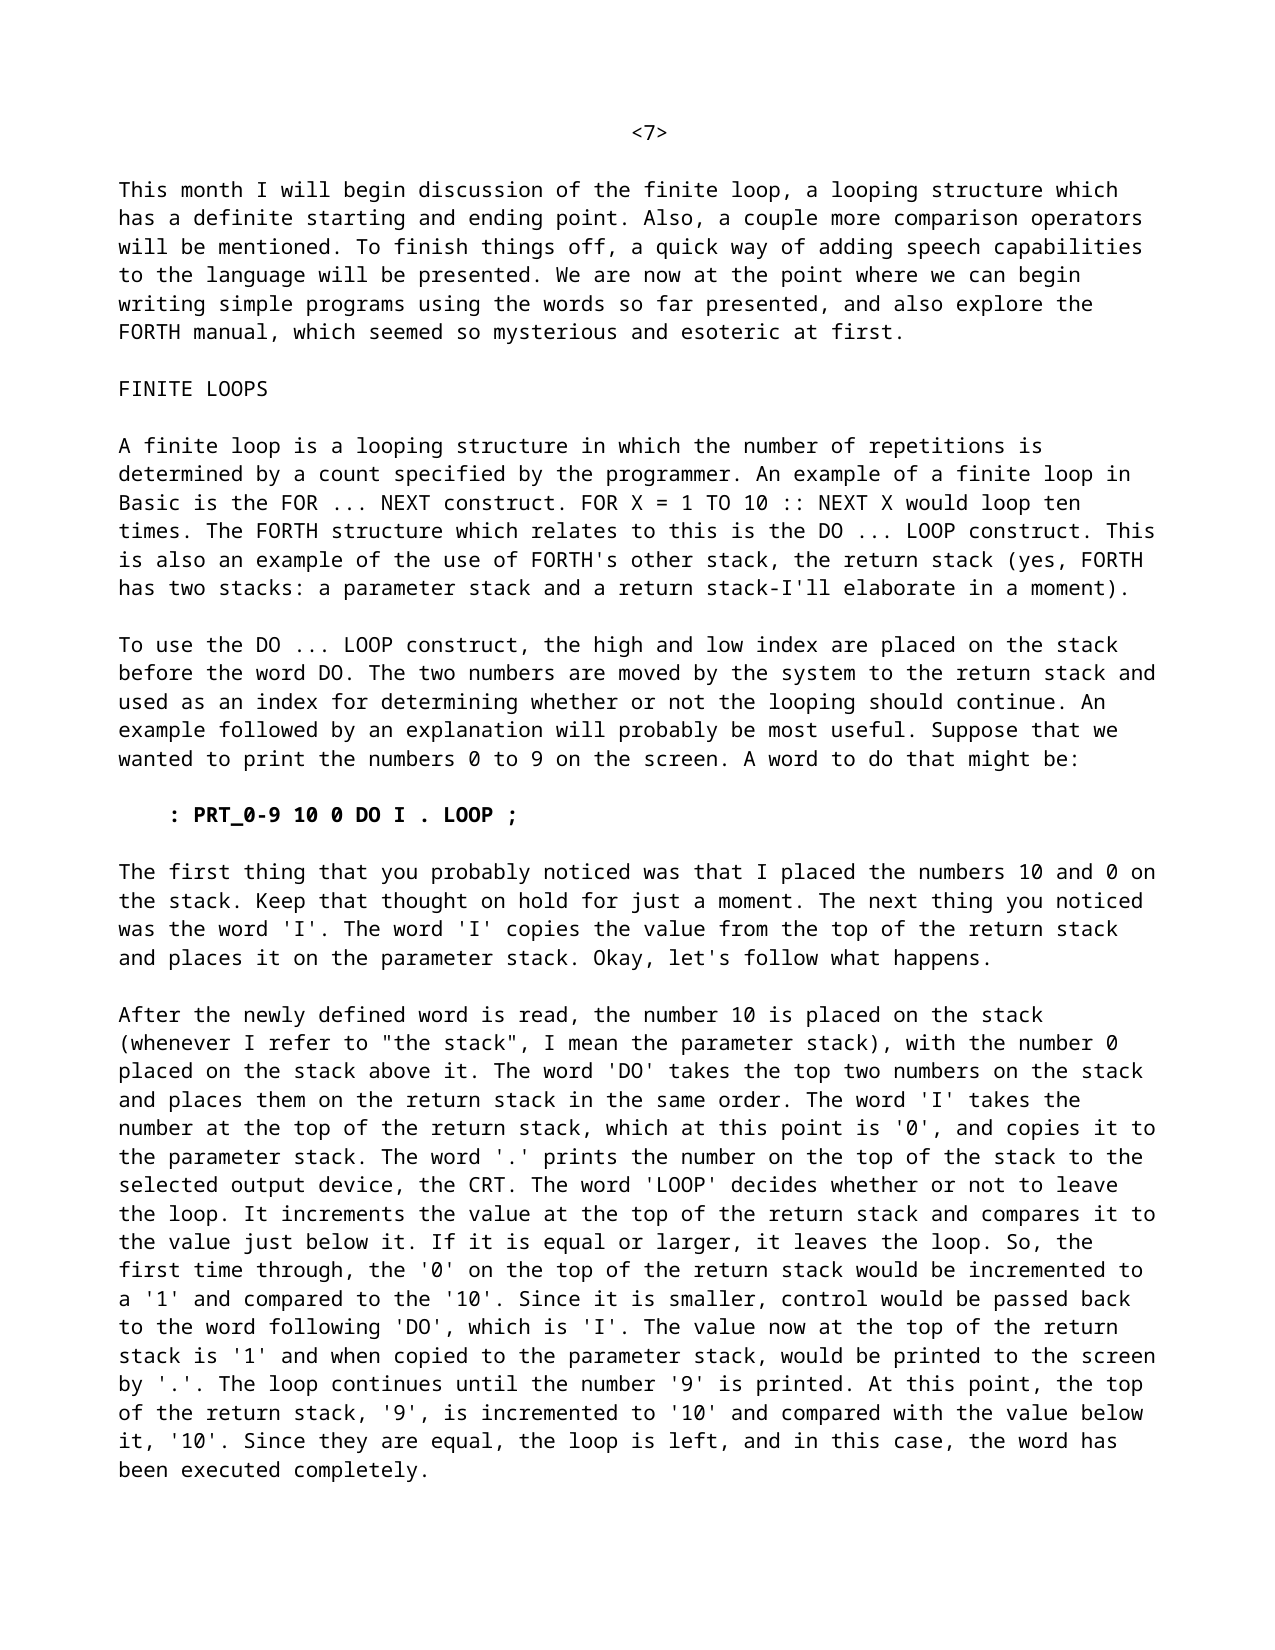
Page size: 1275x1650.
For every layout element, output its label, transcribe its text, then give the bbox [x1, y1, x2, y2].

text After the newly defined word is read, the number 10 is placed on the stack (whenever I refer to "the stack", I mean the parameter stack), with the number 0 placed on the stack above it. The word 'DO' takes the top two numbers on the stack and places them on the return stack in the same order. The word 'I' takes the number at the top of the return stack, which at this point is '0', and copies it to the parameter stack. The word '.' prints the number on the top of the stack to the selected output device, the CRT. The word 'LOOP' decides whether or not to leave the loop. It increments the value at the top of the return stack and compares it to the value just below it. If it is equal or larger, it leaves the loop. So, the first time through, the '0' on the top of the return stack would be incremented to a '1' and compared to the '10'. Since it is smaller, control would be passed back to the word following 'DO', which is 'I'. The value now at the top of the return stack is '1' and when copied to the parameter stack, would be printed to the screen by '.'. The loop continues until the number '9' is printed. At this point, the top of the return stack, '9', is incremented to '10' and compared with the value below it, '10'. Since they are equal, the loop is left, and in this case, the word has been executed completely. [118, 1000, 1157, 1483]
text A finite loop is a looping structure in which the number of repetitions is determined by a count specified by the programmer. An example of a finite loop in Basic is the FOR ... NEXT construct. FOR X = 1 TO 10 :: NEXT X would loop ten times. The FORTH structure which relates to this is the DO ... LOOP construct. This is also an example of the use of FORTH's other stack, the return stack (yes, FORTH has two stacks: a parameter stack and a return stack-I'll elaborate in a moment). [118, 431, 1157, 602]
text This month I will begin discussion of the finite loop, a looping structure which has a definite starting and ending point. Also, a couple more comparison operators will be mentioned. To finish things off, a quick way of adding speech capabilities to the language will be presented. We are now at the point where we can begin writing simple programs using the words so far presented, and also explore the FORTH manual, which seemed so mysterious and esoteric at first. [118, 175, 1157, 346]
text : PRT_0-9 10 0 DO I . LOOP ; [118, 801, 1157, 829]
text FINITE LOOPS [118, 374, 1157, 402]
text To use the DO ... LOOP construct, the high and low index are placed on the stack before the word DO. The two numbers are moved by the system to the return stack and used as an index for determining whether or not the looping should continue. An example followed by an explanation will probably be most useful. Suppose that we wanted to print the numbers 0 to 9 on the screen. A word to do that might be: [118, 630, 1157, 772]
text The first thing that you probably noticed was that I placed the numbers 10 and 0 on the stack. Keep that thought on hold for just a moment. The next thing you noticed was the word 'I'. The word 'I' copies the value from the top of the return stack and places it on the parameter stack. Okay, let's follow what happens. [118, 857, 1157, 971]
text <7> [118, 118, 1157, 147]
